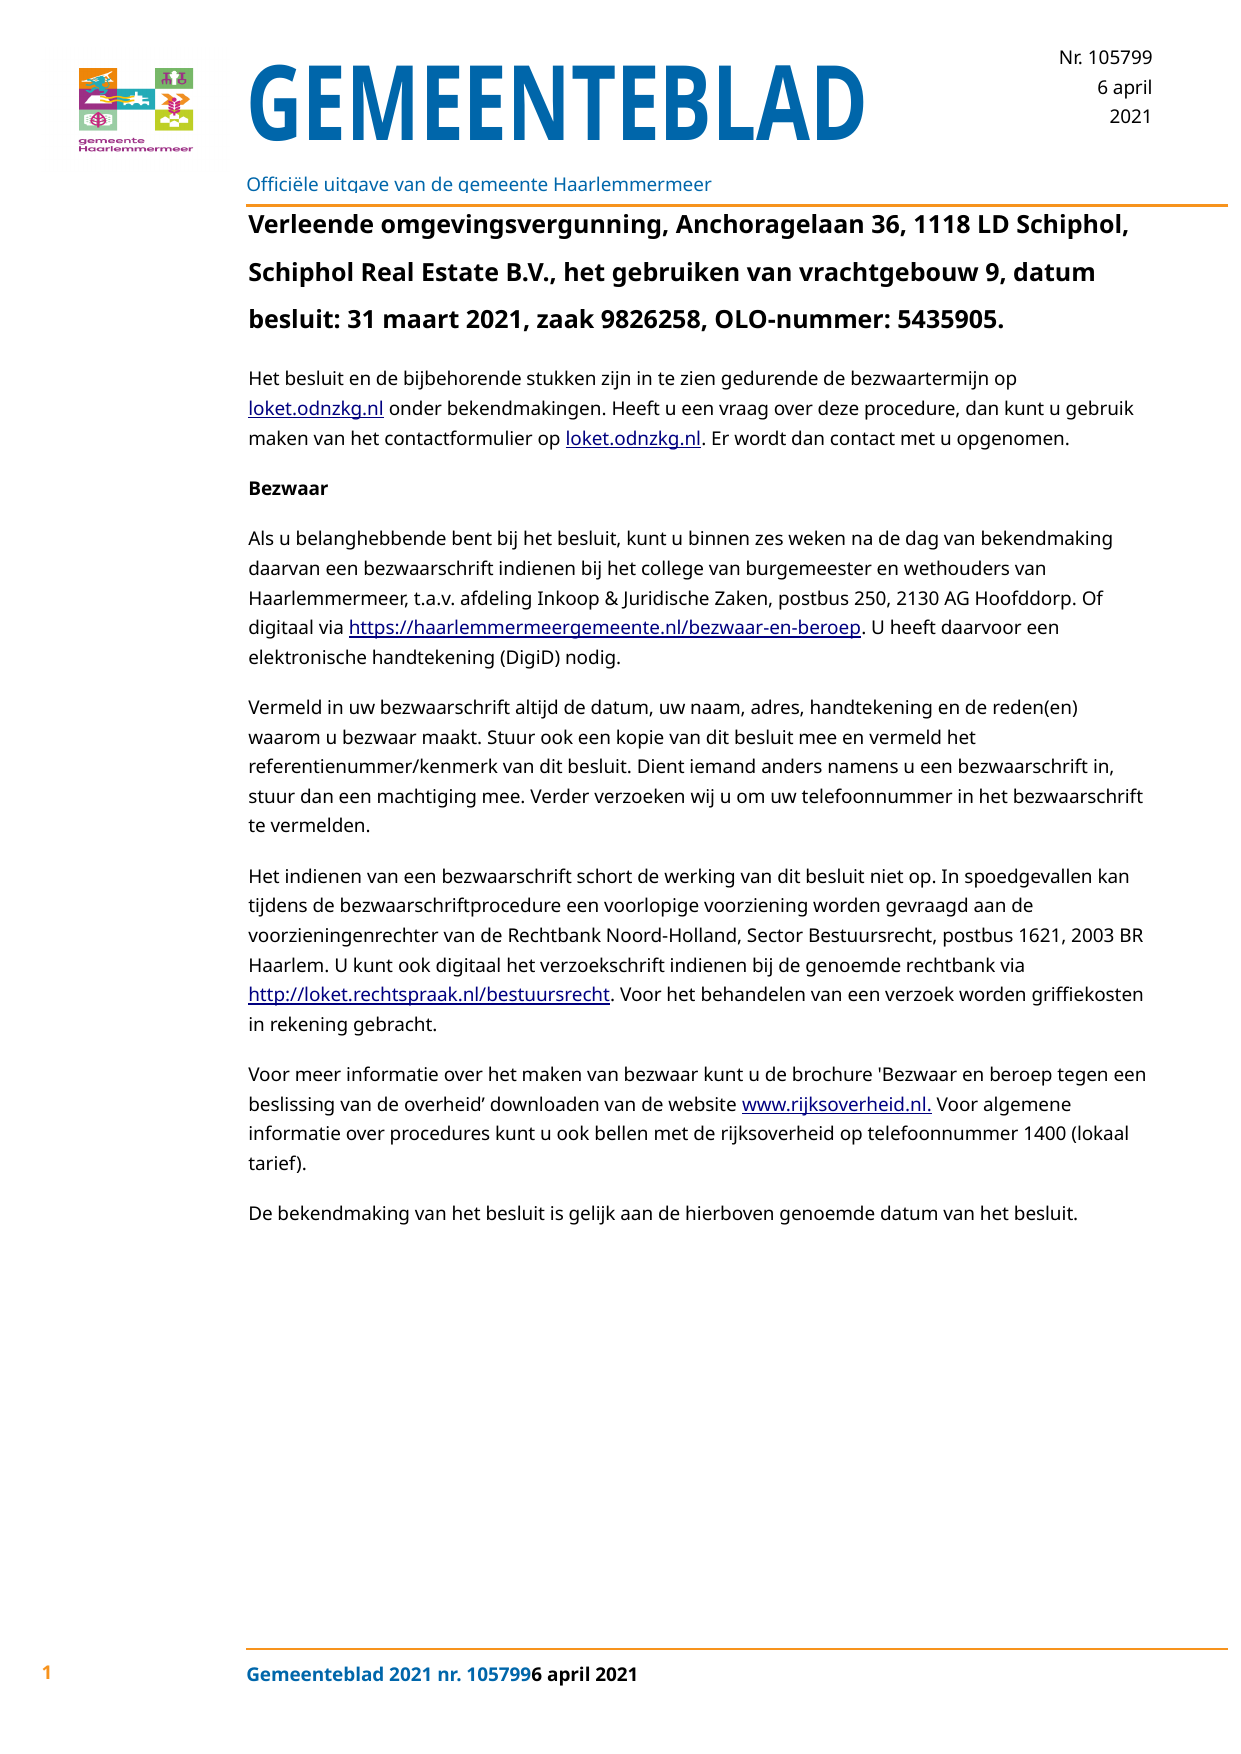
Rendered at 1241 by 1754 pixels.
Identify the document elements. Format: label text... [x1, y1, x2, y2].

picture [41, 47, 231, 172]
text Verleende omgevingsvergunning, Anchoragelaan 36, 1118 LD Schiphol, Schiphol Real Estate B.V., het gebruiken van vrachtgebouw 9, datum besluit: 31 maart 2021, zaak 9826258, OLO-nummer: 5435905. [248, 207, 1152, 336]
text Voor meer informatie over het maken van bezwaar kunt u de brochure 'Bezwaar en beroep tegen een beslissing van de overheid’ downloaden van de website www.rijksoverheid.nl. Voor algemene informatie over procedures kunt u ook bellen met de rijksoverheid op telefoonnummer 1400 (lokaal tarief). [248, 1061, 1152, 1176]
text Het besluit en de bijbehorende stukken zijn in te zien gedurende de bezwaartermijn op loket.odnzkg.nl onder bekendmakingen. Heeft u een vraag over deze procedure, dan kunt u gebruik maken van het contactformulier op loket.odnzkg.nl. Er wordt dan contact met u opgenomen. [248, 366, 1152, 450]
text Als u belanghebbende bent bij het besluit, kunt u binnen zes weken na de dag van bekendmaking daarvan een bezwaarschrift indienen bij het college van burgemeester en wethouders van Haarlemmermeer, t.a.v. afdeling Inkoop & Juridische Zaken, postbus 250, 2130 AG Hoofddorp. Of digitaal via https://haarlemmermeergemeente.nl/bezwaar-en-beroep. U heeft daarvoor een elektronische handtekening (DigiD) nodig. [248, 526, 1152, 669]
text Het indienen van een bezwaarschrift schort de werking van dit besluit niet op. In spoedgevallen kan tijdens de bezwaarschriftprocedure een voorlopige voorziening worden gevraagd aan de voorzieningenrechter van de Rechtbank Noord-Holland, Sector Bestuursrecht, postbus 1621, 2003 BR Haarlem. U kunt ook digitaal het verzoekschrift indienen bij de genoemde rechtbank via http://loket.rechtspraak.nl/bestuursrecht. Voor het behandelen van een verzoek worden griffiekosten in rekening gebracht. [248, 863, 1152, 1037]
text De bekendmaking van het besluit is gelijk aan de hierboven genoemde datum van het besluit. [248, 1201, 1152, 1226]
text Bezwaar [248, 475, 1152, 501]
text Vermeld in uw bezwaarschrift altijd de datum, uw naam, adres, handtekening en de reden(en) waarom u bezwaar maakt. Stuur ook een kopie van dit besluit mee en vermeld het referentienummer/kenmerk van dit besluit. Dient iemand anders namens u een bezwaarschrift in, stuur dan een machtiging mee. Verder verzoeken wij u om uw telefoonnummer in het bezwaarschrift te vermelden. [248, 694, 1152, 838]
